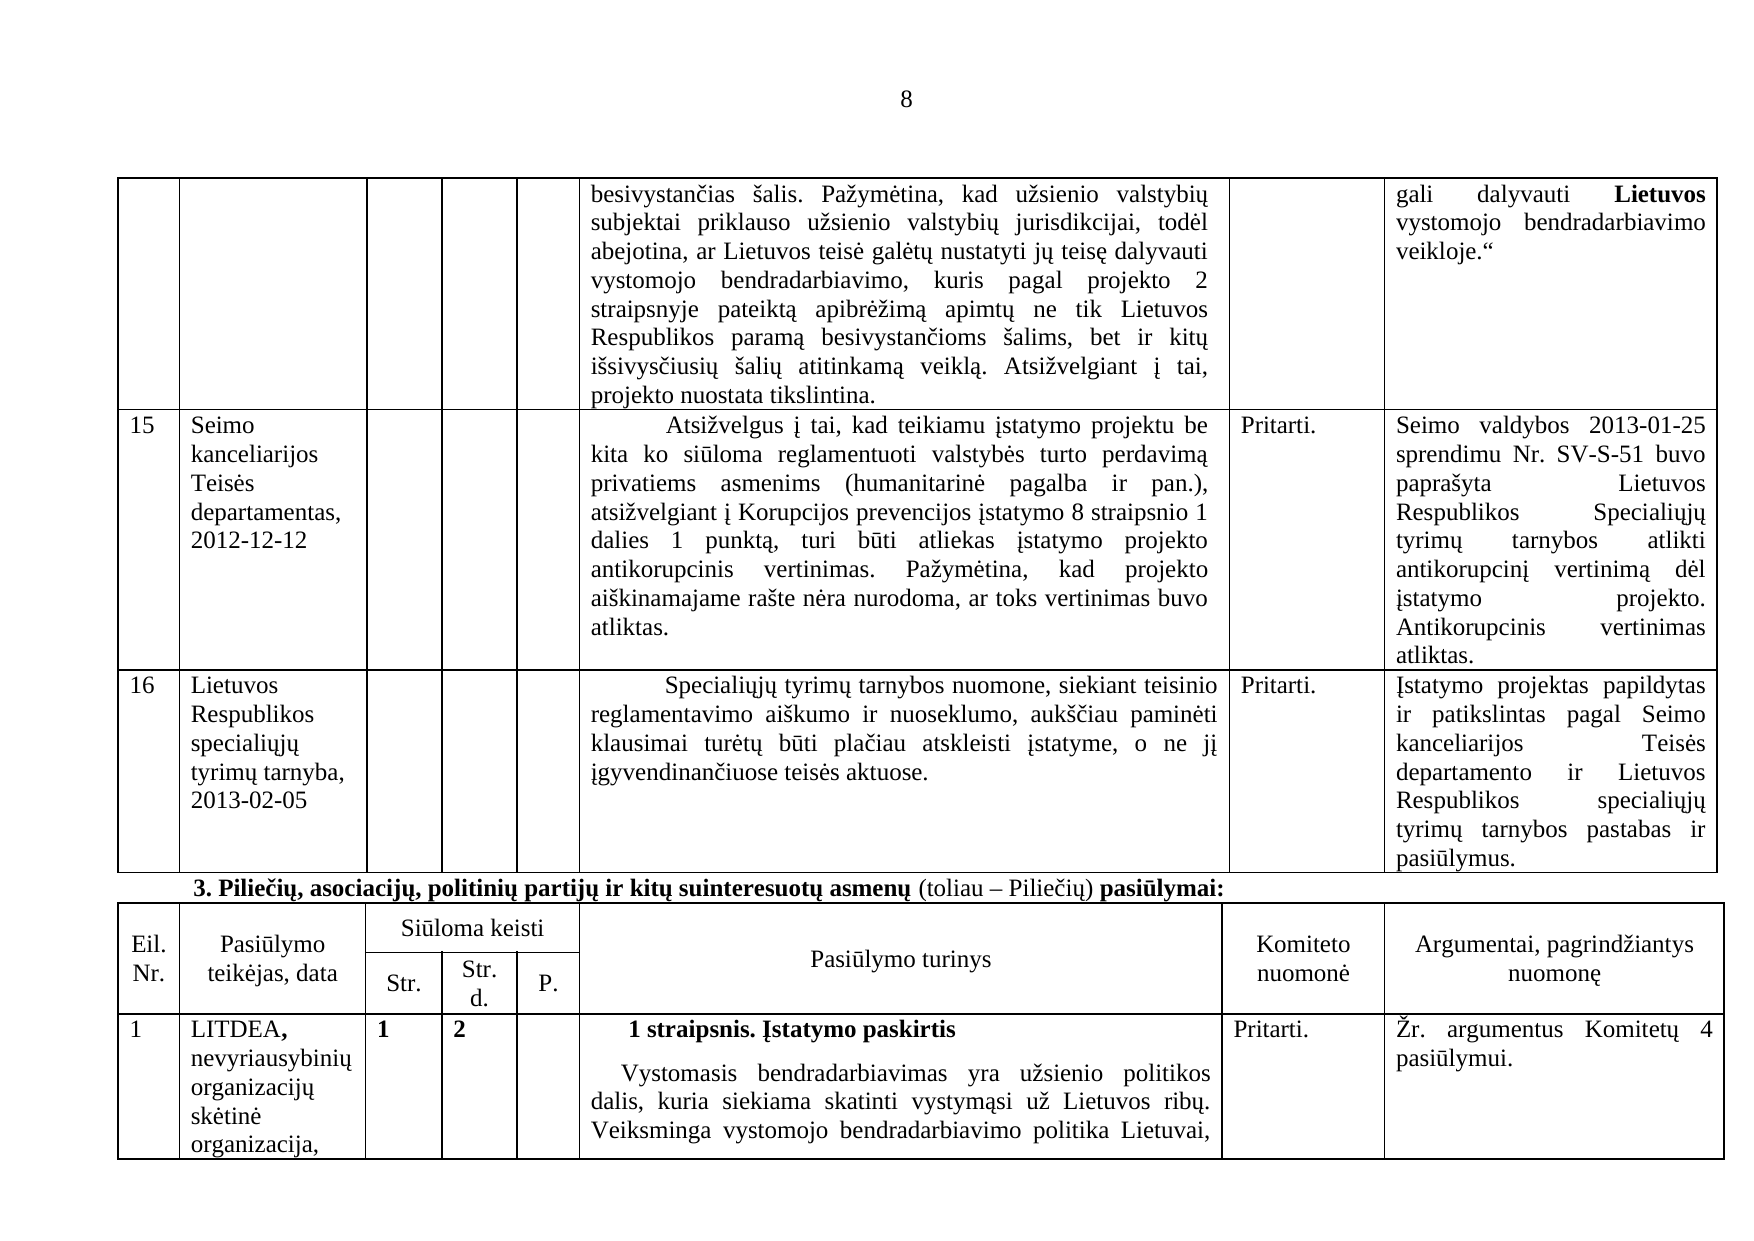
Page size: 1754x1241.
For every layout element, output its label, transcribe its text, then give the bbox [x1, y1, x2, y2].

table_header Siūloma keisti [366, 904, 579, 951]
table_cell 1 [366, 1015, 441, 1158]
table_cell Seimo valdybos 2013-01-25 sprendimu Nr. SV-S-51 buvo paprašyta Lietuvos Respublikos Specialiųjų tyrimų tarnybos atlikti antikorupcinį vertinimą dėl įstatymo projekto. Antikorupcinis vertinimas atliktas. [1385, 410, 1716, 669]
table_header Argumentai, pagrindžiantys nuomonę [1385, 904, 1723, 1013]
table_cell [518, 1015, 579, 1158]
table_cell 1 straipsnis. Įstatymo paskirtis Vystomasis bendradarbiavimas yra užsienio politikos dalis, kuria siekiama skatinti vystymąsi už Lietuvos ribų. Veiksminga vystomojo bendradarbiavimo politika Lietuvai, [580, 1015, 1221, 1158]
table_cell Specialiųjų tyrimų tarnybos nuomone, siekiant teisinio reglamentavimo aiškumo ir nuoseklumo, aukščiau paminėti klausimai turėtų būti plačiau atskleisti įstatyme, o ne jį įgyvendinančiuose teisės aktuose. [580, 671, 1229, 872]
table_header Eil. Nr. [119, 904, 179, 1013]
table_cell Žr. argumentus Komitetų 4 pasiūlymui. [1385, 1015, 1723, 1158]
table_cell Pritarti. [1230, 410, 1384, 669]
table_cell [443, 671, 516, 872]
table_cell [518, 410, 579, 669]
table_cell Pritarti. [1223, 1015, 1384, 1158]
table_cell [180, 179, 366, 409]
table_cell [518, 179, 579, 409]
table_cell Įstatymo projektas papildytas ir patikslintas pagal Seimo kanceliarijos Teisės departamento ir Lietuvos Respublikos specialiųjų tyrimų tarnybos pastabas ir pasiūlymus. [1385, 671, 1716, 872]
table_cell gali dalyvauti Lietuvos vystomojo bendradarbiavimo veikloje.“ [1385, 179, 1716, 409]
table_cell LITDEA, nevyriausybinių organizacijų skėtinė organizacija, [180, 1015, 365, 1158]
table_cell 16 [119, 671, 179, 872]
table_cell 1 [119, 1015, 179, 1158]
table_cell besivystančias šalis. Pažymėtina, kad užsienio valstybių subjektai priklauso užsienio valstybių jurisdikcijai, todėl abejotina, ar Lietuvos teisė galėtų nustatyti jų teisę dalyvauti vystomojo bendradarbiavimo, kuris pagal projekto 2 straipsnyje pateiktą apibrėžimą apimtų ne tik Lietuvos Respublikos paramą besivystančioms šalims, bet ir kitų išsivysčiusių šalių atitinkamą veiklą. Atsižvelgiant į tai, projekto nuostata tikslintina. [580, 179, 1229, 409]
table_header Pasiūlymo turinys [580, 904, 1221, 1013]
text 3. Piliečių, asociacijų, politinių partijų ir kitų suinteresuotų asmenų (toliau – Piliečių) pasiūlymai: [118, 873, 1694, 902]
table_cell [518, 671, 579, 872]
table_cell Pritarti. [1230, 671, 1384, 872]
table_cell 15 [119, 410, 179, 669]
table_cell P. [518, 953, 579, 1013]
table_cell Seimo kanceliarijos Teisės departamentas, 2012-12-12 [180, 410, 366, 669]
table_cell 2 [443, 1015, 516, 1158]
table_header Komiteto nuomonė [1223, 904, 1384, 1013]
table_cell Str. [366, 953, 441, 1013]
table_cell [119, 179, 179, 409]
table_header Pasiūlymo teikėjas, data [180, 904, 365, 1013]
table_cell [443, 410, 516, 669]
table_cell Lietuvos Respublikos specialiųjų tyrimų tarnyba, 2013-02-05 [180, 671, 366, 872]
table_cell [443, 179, 516, 409]
table_cell Str. d. [443, 953, 516, 1013]
table_cell Atsižvelgus į tai, kad teikiamu įstatymo projektu be kita ko siūloma reglamentuoti valstybės turto perdavimą privatiems asmenims (humanitarinė pagalba ir pan.), atsižvelgiant į Korupcijos prevencijos įstatymo 8 straipsnio 1 dalies 1 punktą, turi būti atliekas įstatymo projekto antikorupcinis vertinimas. Pažymėtina, kad projekto aiškinamajame rašte nėra nurodoma, ar toks vertinimas buvo atliktas. [580, 410, 1229, 669]
table_cell [368, 410, 441, 669]
table_cell [1230, 179, 1384, 409]
table_cell [368, 671, 441, 872]
table_cell [368, 179, 441, 409]
